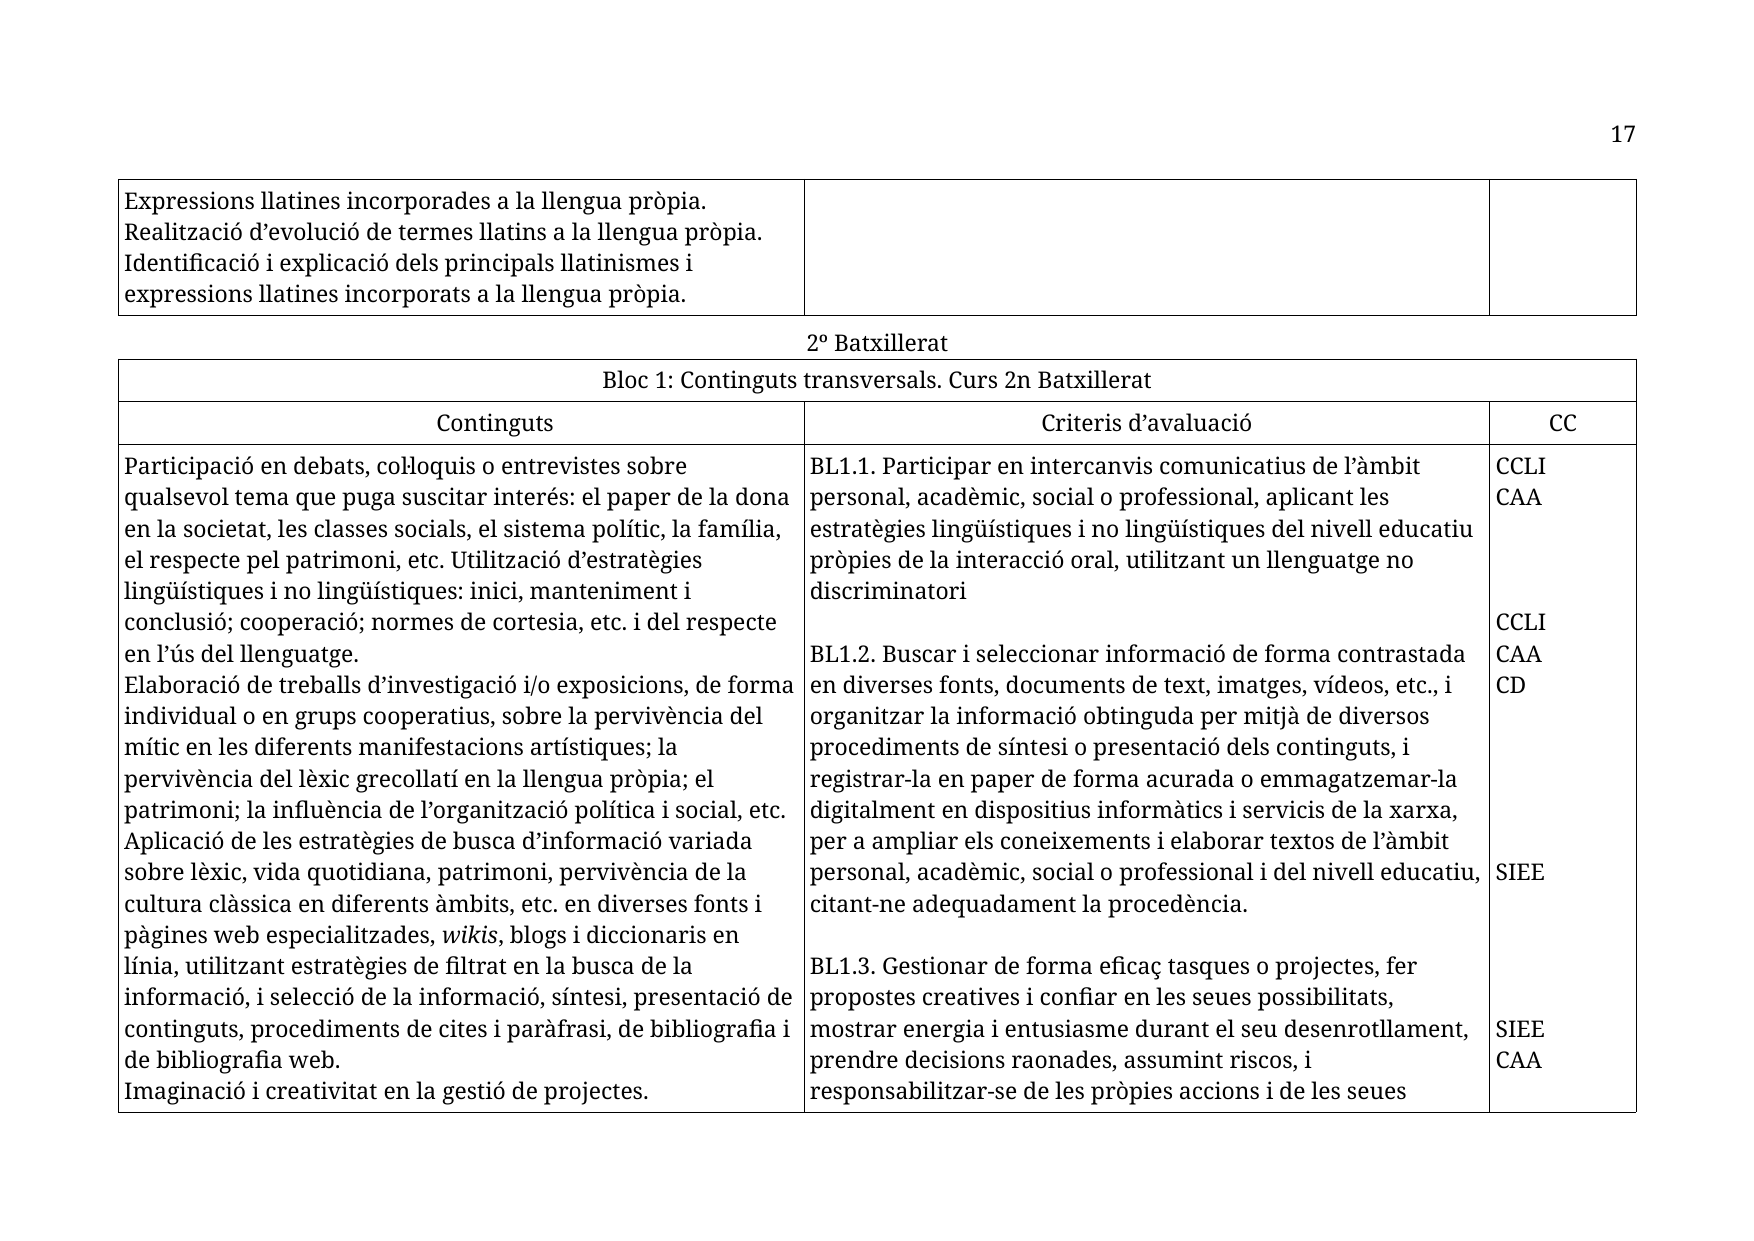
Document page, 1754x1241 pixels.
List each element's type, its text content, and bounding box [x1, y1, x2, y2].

table_cell Expressions llatines incorporades a la llengua pròpia. Realització d’evolució de termes llatins a la llengua pròpia. Identificació i explicació dels principals llatinismes i expressions llatines incorporats a la llengua pròpia. [119, 180, 804, 315]
table_cell Continguts [119, 402, 804, 444]
text 2º Batxillerat [118, 327, 1636, 358]
table_cell Criteris d’avaluació [805, 402, 1489, 444]
table_cell BL1.1. Participar en intercanvis comunicatius de l’àmbit personal, acadèmic, social o professional, aplicant les estratègies lingüístiques i no lingüístiques del nivell educatiu pròpies de la interacció oral, utilitzant un llenguatge no discriminatori BL1.2. Buscar i seleccionar informació de forma contrastada en diverses fonts, documents de text, imatges, vídeos, etc., i organitzar la informació obtinguda per mitjà de diversos procediments de síntesi o presentació dels continguts, i registrar-la en paper de forma acurada o emmagatzemar-la digitalment en dispositius informàtics i servicis de la xarxa, per a ampliar els coneixements i elaborar textos de l’àmbit personal, acadèmic, social o professional i del nivell educatiu, citant-ne adequadament la procedència. BL1.3. Gestionar de forma eficaç tasques o projectes, fer propostes creatives i confiar en les seues possibilitats, mostrar energia i entusiasme durant el seu desenrotllament, prendre decisions raonades, assumint riscos, i responsabilitzar-se de les pròpies accions i de les seues [805, 445, 1489, 1112]
table_cell CC [1490, 402, 1636, 444]
table_cell CCLI CAA CCLI CAA CD SIEE SIEE CAA [1490, 445, 1636, 1112]
table_header Bloc 1: Continguts transversals. Curs 2n Batxillerat [119, 360, 1636, 401]
table_cell [805, 180, 1489, 315]
table_cell [1490, 180, 1636, 315]
table_cell Participació en debats, col·loquis o entrevistes sobre qualsevol tema que puga suscitar interés: el paper de la dona en la societat, les classes socials, el sistema polític, la família, el respecte pel patrimoni, etc. Utilització d’estratègies lingüístiques i no lingüístiques: inici, manteniment i conclusió; cooperació; normes de cortesia, etc. i del respecte en l’ús del llenguatge. Elaboració de treballs d’investigació i/o exposicions, de forma individual o en grups cooperatius, sobre la pervivència del mític en les diferents manifestacions artístiques; la pervivència del lèxic grecollatí en la llengua pròpia; el patrimoni; la influència de l’organització política i social, etc. Aplicació de les estratègies de busca d’informació variada sobre lèxic, vida quotidiana, patrimoni, pervivència de la cultura clàssica en diferents àmbits, etc. en diverses fonts i pàgines web especialitzades, wikis, blogs i diccionaris en línia, utilitzant estratègies de filtrat en la busca de la informació, i selecció de la informació, síntesi, presentació de continguts, procediments de cites i paràfrasi, de bibliografia i de bibliografia web. Imaginació i creativitat en la gestió de projectes. [119, 445, 804, 1112]
